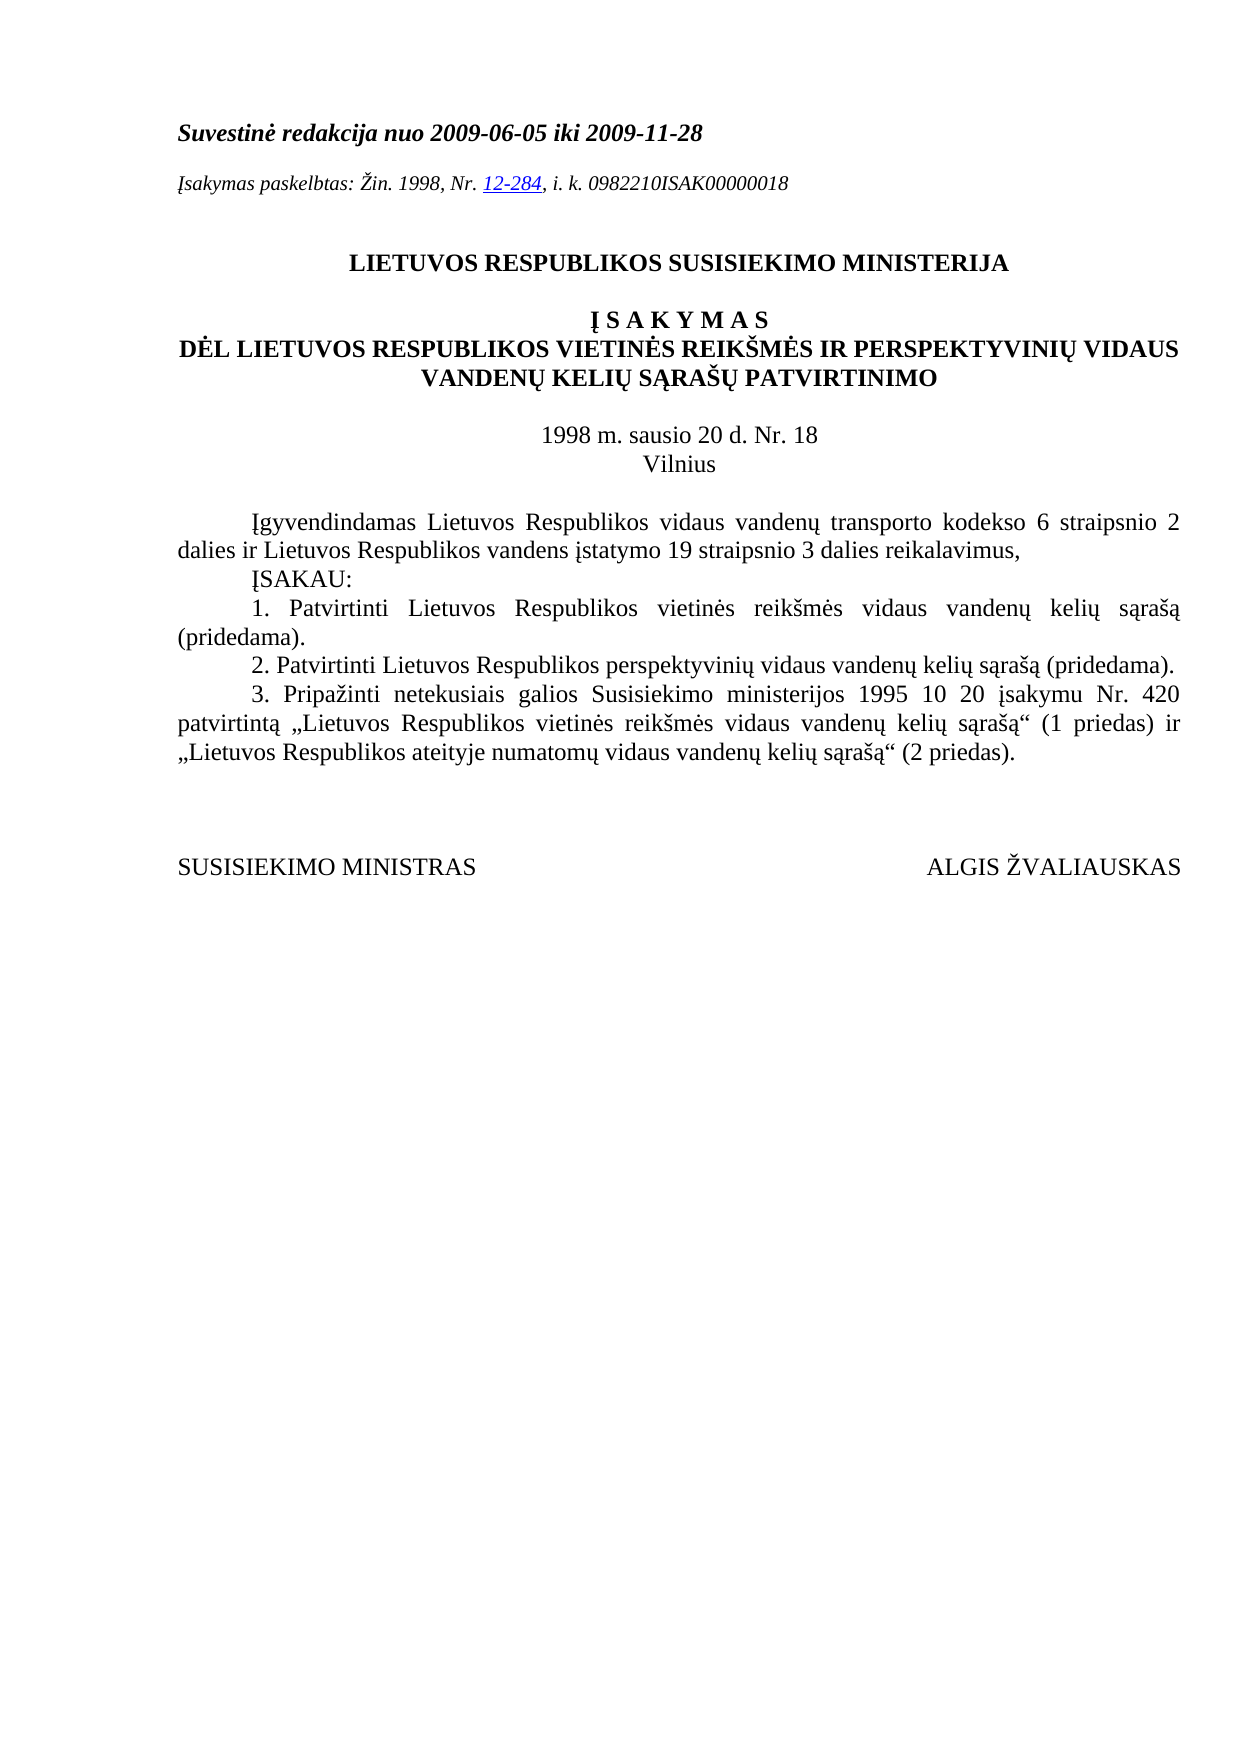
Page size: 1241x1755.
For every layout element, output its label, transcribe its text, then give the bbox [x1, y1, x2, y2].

text 1. Patvirtinti Lietuvos Respublikos vietinės reikšmės vidaus vandenų kelių sąrašą (pridedama). [177, 593, 1181, 650]
text ĮSAKAU: [177, 564, 1181, 593]
text SUSISIEKIMO Ministras Algis Žvaliauskas [177, 852, 1181, 880]
text Įgyvendindamas Lietuvos Respublikos vidaus vandenų transporto kodekso 6 straipsnio 2 dalies ir Lietuvos Respublikos vandens įstatymo 19 straipsnio 3 dalies reikalavimus, [177, 507, 1181, 564]
text 1998 m. sausio 20 d. Nr. 18 [177, 420, 1181, 449]
text Vilnius [177, 449, 1181, 478]
text DĖL LIETUVOS RESPUBLIKOS VIETINĖS REIKŠMĖS IR PERSPEKTYVINIŲ VIDAUS VANDENŲ KELIŲ SĄRAŠŲ PATVIRTINIMO [177, 334, 1181, 392]
text Į S A K Y M A S [177, 305, 1181, 334]
text Įsakymas paskelbtas: Žin. 1998, Nr. 12-284, i. k. 0982210ISAK00000018 [177, 171, 1181, 195]
text 3. Pripažinti netekusiais galios Susisiekimo ministerijos 1995 10 20 įsakymu Nr. 420 patvirtintą „Lietuvos Respublikos vietinės reikšmės vidaus vandenų kelių sąrašą“ (1 priedas) ir „Lietuvos Respublikos ateityje numatomų vidaus vandenų kelių sąrašą“ (2 priedas). [177, 679, 1181, 765]
text 2. Patvirtinti Lietuvos Respublikos perspektyvinių vidaus vandenų kelių sąrašą (pridedama). [177, 650, 1181, 679]
text Suvestinė redakcija nuo 2009-06-05 iki 2009-11-28 [177, 118, 1181, 147]
text LIETUVOS RESPUBLIKOS SUSISIEKIMO MINISTERIJA [177, 248, 1181, 277]
